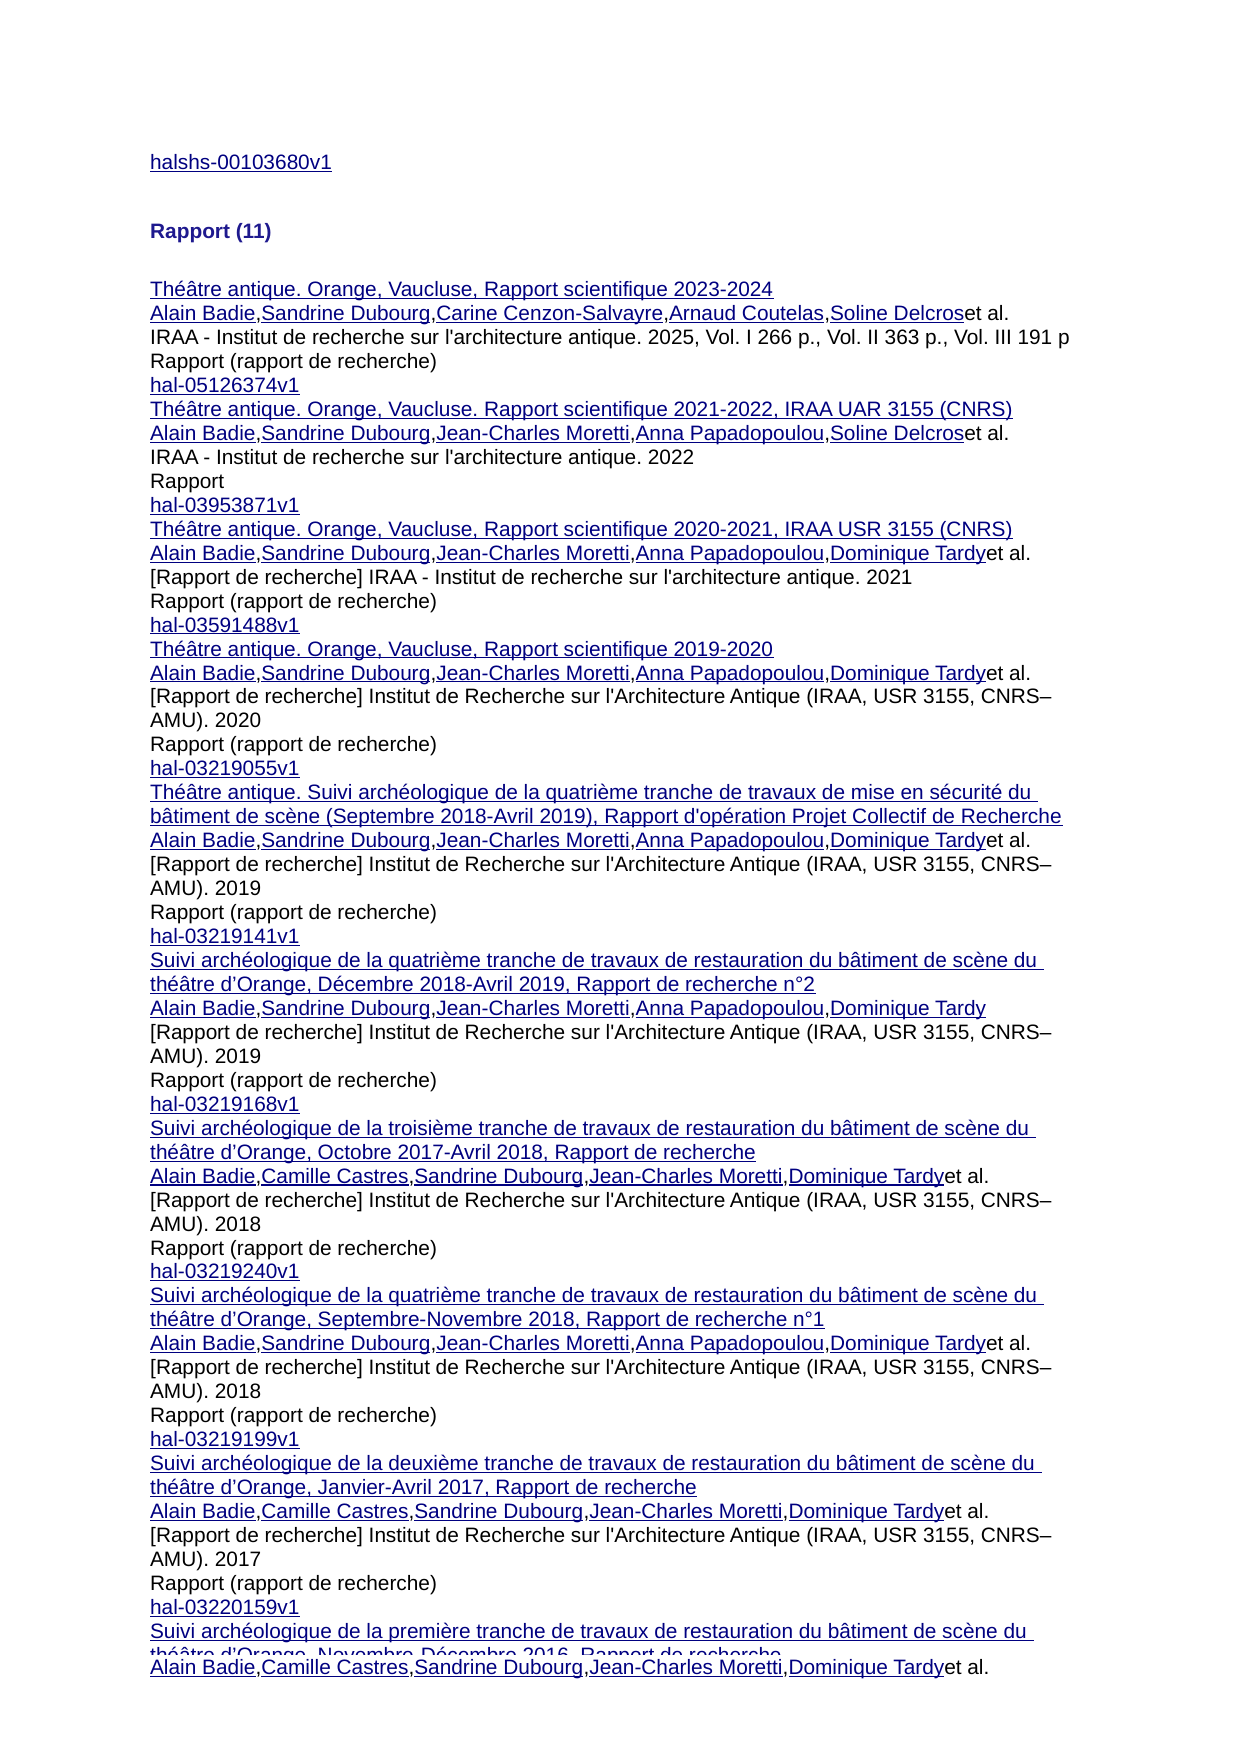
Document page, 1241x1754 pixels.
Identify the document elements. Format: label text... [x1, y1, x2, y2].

table_cell Suivi archéologique de la quatrième tranche de travaux de restauration du bâtiment de scène du théâtre d’Orange, Décembre 2018-Avril 2019, Rapport de recherche n°2 Alain Badie,Sandrine Dubourg,Jean-Charles Moretti,Anna Papadopoulou,Dominique Tardy [Rapport de recherche] Institut de Recherche sur l'Architecture Antique (IRAA, USR 3155, CNRS–AMU). 2019 Rapport (rapport de recherche) hal-03219168v1 [150, 948, 1090, 1116]
table_cell Le théâtre d'Athènes à l'époque classique Jean-Charles Moretti 1998 Autre publication scientifique halshs-00103680v1 [150, 150, 1090, 174]
subtitle Rapport (11) [150, 219, 1090, 243]
table_cell Suivi archéologique de la troisième tranche de travaux de restauration du bâtiment de scène du théâtre d’Orange, Octobre 2017-Avril 2018, Rapport de recherche Alain Badie,Camille Castres,Sandrine Dubourg,Jean-Charles Moretti,Dominique Tardyet al. [Rapport de recherche] Institut de Recherche sur l'Architecture Antique (IRAA, USR 3155, CNRS–AMU). 2018 Rapport (rapport de recherche) hal-03219240v1 [150, 1116, 1090, 1283]
table_cell Théâtre antique. Suivi archéologique de la quatrième tranche de travaux de mise en sécurité du bâtiment de scène (Septembre 2018-Avril 2019), Rapport d'opération Projet Collectif de Recherche Alain Badie,Sandrine Dubourg,Jean-Charles Moretti,Anna Papadopoulou,Dominique Tardyet al. [Rapport de recherche] Institut de Recherche sur l'Architecture Antique (IRAA, USR 3155, CNRS–AMU). 2019 Rapport (rapport de recherche) hal-03219141v1 [150, 780, 1090, 948]
table_header Théâtre antique. Orange, Vaucluse, Rapport scientifique 2023-2024 Alain Badie,Sandrine Dubourg,Carine Cenzon-Salvayre,Arnaud Coutelas,Soline Delcroset al. IRAA - Institut de recherche sur l'architecture antique. 2025, Vol. I 266 p., Vol. II 363 p., Vol. III 191 p Rapport (rapport de recherche) hal-05126374v1 [150, 277, 1090, 397]
table_cell Théâtre antique. Orange, Vaucluse, Rapport scientifique 2019-2020 Alain Badie,Sandrine Dubourg,Jean-Charles Moretti,Anna Papadopoulou,Dominique Tardyet al. [Rapport de recherche] Institut de Recherche sur l'Architecture Antique (IRAA, USR 3155, CNRS–AMU). 2020 Rapport (rapport de recherche) hal-03219055v1 [150, 636, 1090, 780]
table_cell Suivi archéologique de la première tranche de travaux de restauration du bâtiment de scène du théâtre d’Orange, Novembre-Décembre 2016, Rapport de recherche Alain Badie,Camille Castres,Sandrine Dubourg,Jean-Charles Moretti,Dominique Tardyet al. [150, 1619, 1090, 1679]
table_cell Suivi archéologique de la deuxième tranche de travaux de restauration du bâtiment de scène du théâtre d’Orange, Janvier-Avril 2017, Rapport de recherche Alain Badie,Camille Castres,Sandrine Dubourg,Jean-Charles Moretti,Dominique Tardyet al. [Rapport de recherche] Institut de Recherche sur l'Architecture Antique (IRAA, USR 3155, CNRS–AMU). 2017 Rapport (rapport de recherche) hal-03220159v1 [150, 1451, 1090, 1619]
table_cell Théâtre antique. Orange, Vaucluse, Rapport scientifique 2020-2021, IRAA USR 3155 (CNRS) Alain Badie,Sandrine Dubourg,Jean-Charles Moretti,Anna Papadopoulou,Dominique Tardyet al. [Rapport de recherche] IRAA - Institut de recherche sur l'architecture antique. 2021 Rapport (rapport de recherche) hal-03591488v1 [150, 517, 1090, 636]
table_cell Théâtre antique. Orange, Vaucluse. Rapport scientifique 2021-2022, IRAA UAR 3155 (CNRS) Alain Badie,Sandrine Dubourg,Jean-Charles Moretti,Anna Papadopoulou,Soline Delcroset al. IRAA - Institut de recherche sur l'architecture antique. 2022 Rapport hal-03953871v1 [150, 397, 1090, 517]
table_cell Suivi archéologique de la quatrième tranche de travaux de restauration du bâtiment de scène du théâtre d’Orange, Septembre-Novembre 2018, Rapport de recherche n°1 Alain Badie,Sandrine Dubourg,Jean-Charles Moretti,Anna Papadopoulou,Dominique Tardyet al. [Rapport de recherche] Institut de Recherche sur l'Architecture Antique (IRAA, USR 3155, CNRS–AMU). 2018 Rapport (rapport de recherche) hal-03219199v1 [150, 1283, 1090, 1451]
